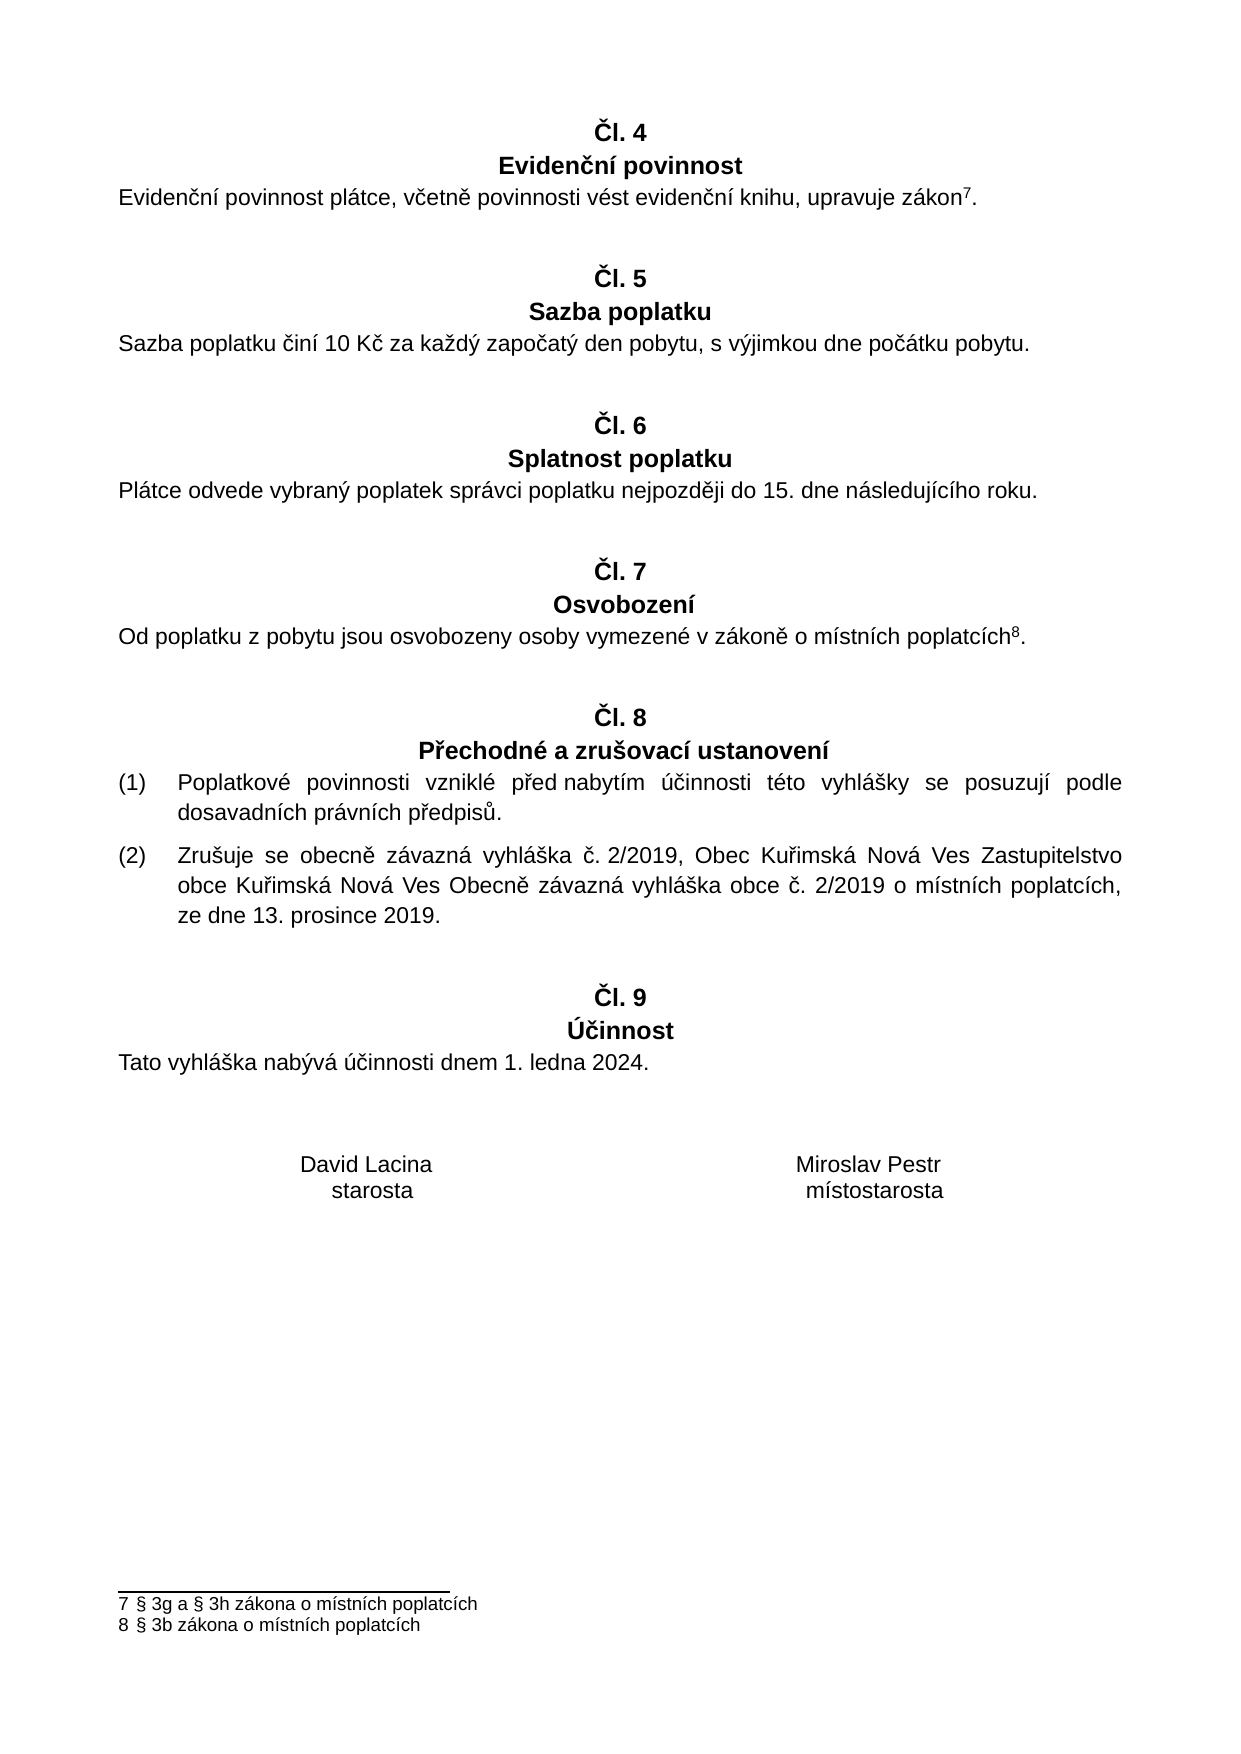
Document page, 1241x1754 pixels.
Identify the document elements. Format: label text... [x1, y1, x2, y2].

text Plátce odvede vybraný poplatek správci poplatku nejpozději do 15. dne následujícího roku. [118, 477, 1122, 503]
text Od poplatku z pobytu jsou osvobozeny osoby vymezené v zákoně o místních poplatcích. [118, 623, 1122, 649]
text § 3b zákona o místních poplatcích [118, 1614, 1122, 1635]
table_header Miroslav Pestr místostarosta [620, 1091, 1122, 1209]
subtitle Čl. 8 Přechodné a zrušovací ustanovení [118, 703, 1122, 765]
list Zrušuje se obecně závazná vyhláška č. 2/2019, Obec Kuřimská Nová Ves Zastupitelstvo obce Kuřimská Nová Ves Obecně závazná vyhláška obce č. 2/2019 o místních poplatcích, ze dne 13. prosince 2019. [118, 842, 1122, 929]
subtitle Čl. 5 Sazba poplatku [118, 264, 1122, 326]
subtitle Čl. 6 Splatnost poplatku [118, 411, 1122, 472]
text Sazba poplatku činí 10 Kč za každý započatý den pobytu, s výjimkou dne počátku pobytu. [118, 330, 1122, 357]
subtitle Čl. 7 Osvobození [118, 557, 1122, 619]
table_header David Lacina starosta [118, 1091, 620, 1209]
text Tato vyhláška nabývá účinnosti dnem 1. ledna 2024. [118, 1049, 1122, 1075]
table_cell [118, 1210, 620, 1328]
text § 3g a § 3h zákona o místních poplatcích [118, 1592, 1122, 1614]
table_cell [620, 1210, 1122, 1328]
list Poplatkové povinnosti vzniklé před nabytím účinnosti této vyhlášky se posuzují podle dosavadních právních předpisů. [118, 769, 1122, 826]
subtitle Čl. 4 Evidenční povinnost [118, 118, 1122, 180]
subtitle Čl. 9 Účinnost [118, 983, 1122, 1044]
text Evidenční povinnost plátce, včetně povinnosti vést evidenční knihu, upravuje zákon. [118, 184, 1122, 211]
